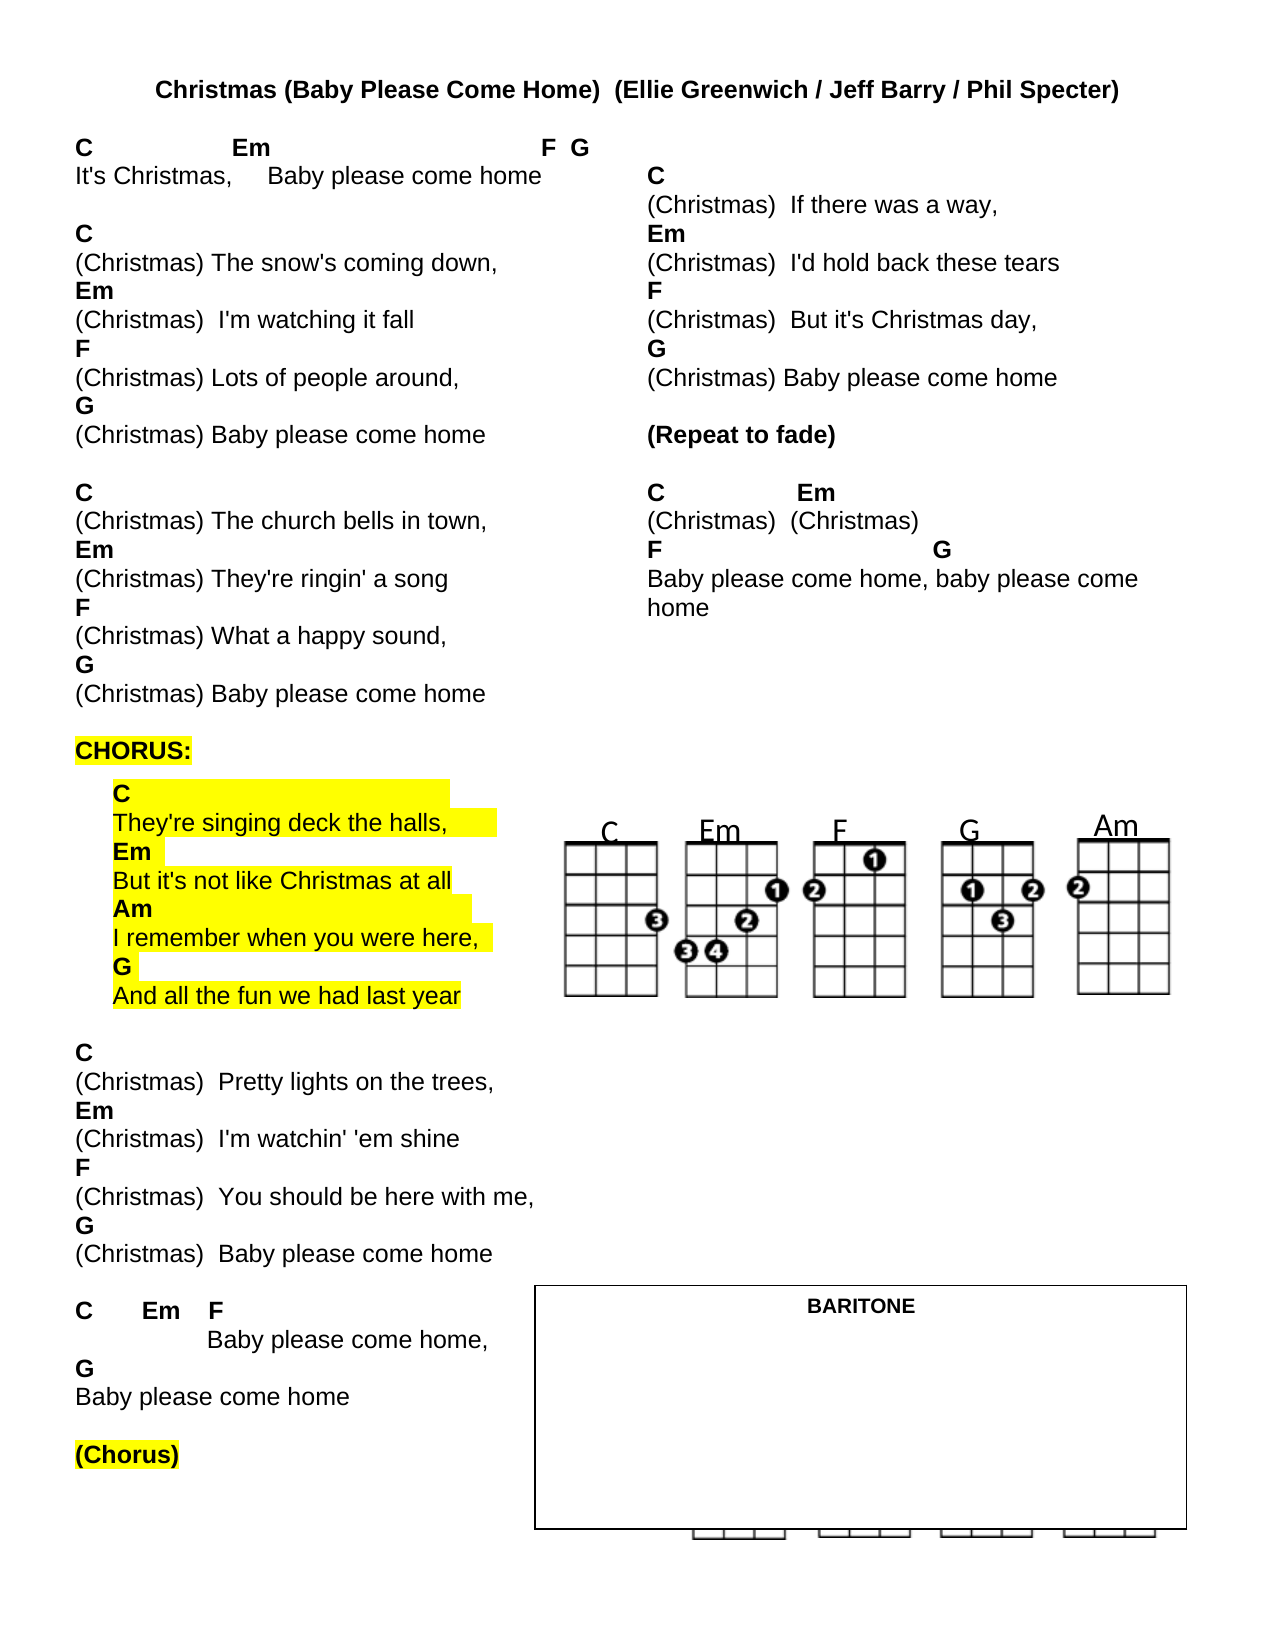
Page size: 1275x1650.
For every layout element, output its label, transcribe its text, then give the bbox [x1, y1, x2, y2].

text G [75, 391, 628, 420]
text (Christmas) Pretty lights on the trees, [75, 1067, 628, 1096]
text Em [112, 837, 604, 866]
text Am [112, 894, 550, 923]
text C [112, 779, 628, 808]
text F [75, 1153, 628, 1182]
text G [647, 334, 1200, 362]
text G [75, 1354, 534, 1382]
text (Christmas) Baby please come home [75, 420, 628, 449]
text F [75, 592, 628, 621]
text CHORUS: [75, 736, 628, 765]
text (Christmas) Lots of people around, [75, 362, 628, 391]
text Em [75, 535, 628, 564]
text (Christmas) I'm watchin' 'em shine [75, 1124, 628, 1153]
text F [75, 334, 628, 362]
text G [112, 952, 550, 981]
text C [647, 161, 1200, 190]
text (Christmas) (Christmas) [647, 506, 1200, 535]
text Em [75, 276, 628, 305]
text (Christmas) Baby please come home [647, 362, 1200, 391]
text (Christmas) But it's Christmas day, [647, 305, 1200, 334]
text C Em [647, 477, 1200, 506]
text G [75, 650, 628, 679]
text C [75, 477, 628, 506]
text BARITONE [551, 1293, 1171, 1317]
text F G [647, 535, 1200, 564]
text C Em F G [75, 132, 628, 161]
text C [75, 1038, 628, 1067]
text (Christmas) They're ringin' a song [75, 564, 628, 592]
text (Christmas) I'd hold back these tears [647, 247, 1200, 276]
text And all the fun we had last year [112, 981, 628, 1009]
text (Repeat to fade) [647, 420, 1200, 449]
text (Christmas) The snow's coming down, [75, 247, 628, 276]
text Em [75, 1096, 628, 1124]
text Em [647, 219, 1200, 247]
text (Chorus) [75, 1440, 534, 1469]
text Baby please come home, baby please come home [647, 564, 1200, 621]
text G [75, 1211, 628, 1239]
text F [647, 276, 1200, 305]
text C Em F [75, 1296, 534, 1325]
text They're singing deck the halls, [112, 808, 628, 837]
text (Christmas) I'm watching it fall [75, 305, 628, 334]
text Baby please come home, [75, 1325, 534, 1354]
text I remember when you were here, [112, 923, 550, 952]
text C [75, 219, 628, 247]
text (Christmas) You should be here with me, [75, 1182, 628, 1211]
text (Christmas) The church bells in town, [75, 506, 628, 535]
text (Christmas) What a happy sound, [75, 621, 628, 650]
text (Christmas) If there was a way, [647, 190, 1200, 219]
text It's Christmas, Baby please come home [75, 161, 628, 190]
text Baby please come home [75, 1382, 534, 1411]
text Christmas (Baby Please Come Home) (Ellie Greenwich / Jeff Barry / Phil Specter) [75, 75, 1200, 104]
text Em [605, 837, 628, 841]
text (Christmas) Baby please come home [75, 1239, 628, 1268]
text But it's not like Christmas at all [112, 866, 550, 894]
text (Christmas) Baby please come home [75, 679, 628, 707]
